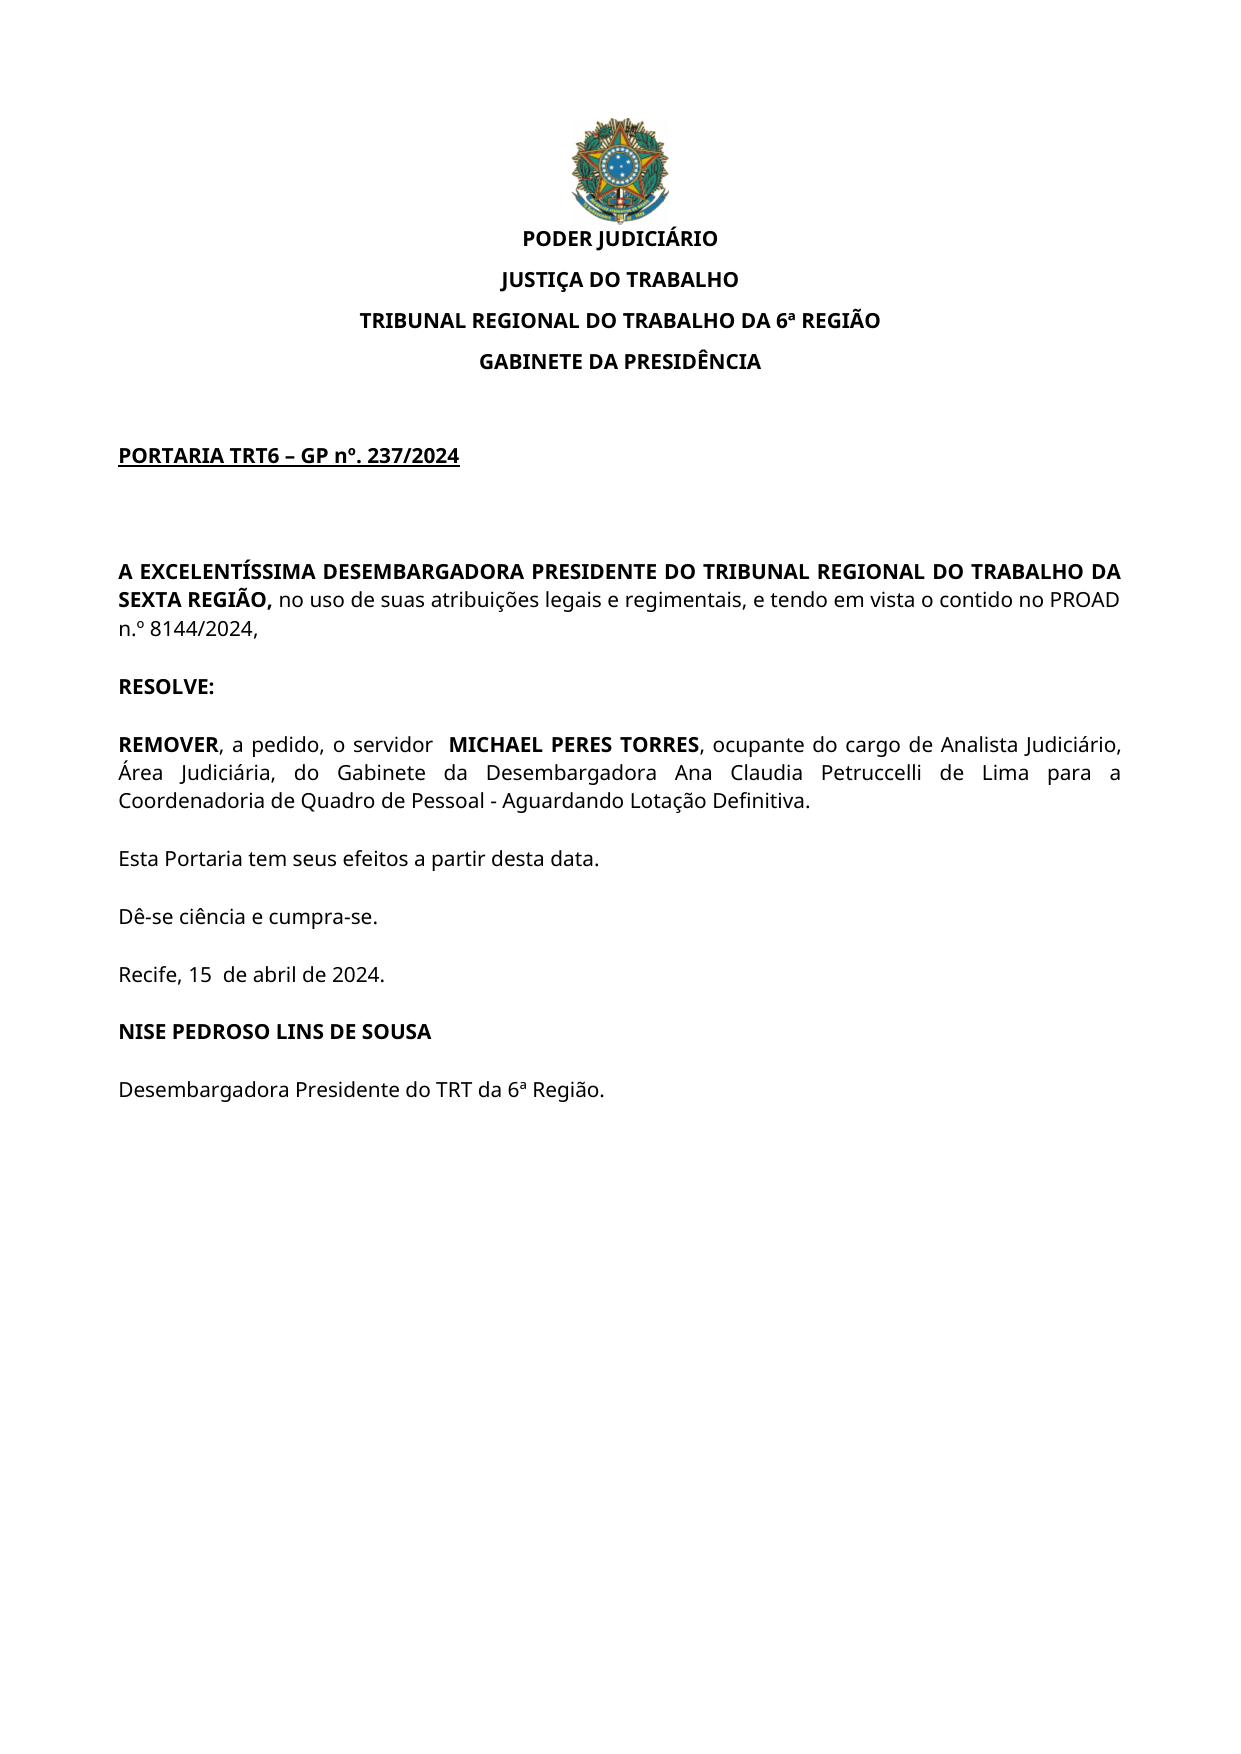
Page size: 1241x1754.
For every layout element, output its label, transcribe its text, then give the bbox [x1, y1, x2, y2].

text A EXCELENTÍSSIMA DESEMBARGADORA PRESIDENTE DO TRIBUNAL REGIONAL DO TRABALHO DA SEXTA REGIÃO, no uso de suas atribuições legais e regimentais, e tendo em vista o contido no PROAD n.º 8144/2024, [118, 557, 1122, 642]
text NISE PEDROSO LINS DE SOUSA [118, 1017, 1120, 1046]
text PODER JUDICIÁRIO [118, 224, 1122, 253]
text RESOLVE: [118, 672, 1122, 700]
text JUSTIÇA DO TRABALHO [118, 265, 1122, 294]
text TRIBUNAL REGIONAL DO TRABALHO DA 6ª REGIÃO [118, 306, 1122, 335]
picture [571, 118, 669, 225]
text Esta Portaria tem seus efeitos a partir desta data. [118, 844, 1122, 873]
text Recife, 15 de abril de 2024. [118, 960, 1120, 989]
text PORTARIA TRT6 – GP nº. 237/2024 [118, 441, 1122, 469]
text Dê-se ciência e cumpra-se. [118, 902, 1122, 931]
text REMOVER, a pedido, o servidor MICHAEL PERES TORRES, ocupante do cargo de Analista Judiciário, Área Judiciária, do Gabinete da Desembargadora Ana Claudia Petruccelli de Lima para a Coordenadoria de Quadro de Pessoal - Aguardando Lotação Definitiva. [118, 730, 1122, 815]
text GABINETE DA PRESIDÊNCIA [118, 347, 1122, 376]
text Desembargadora Presidente do TRT da 6ª Região. [118, 1075, 1120, 1103]
